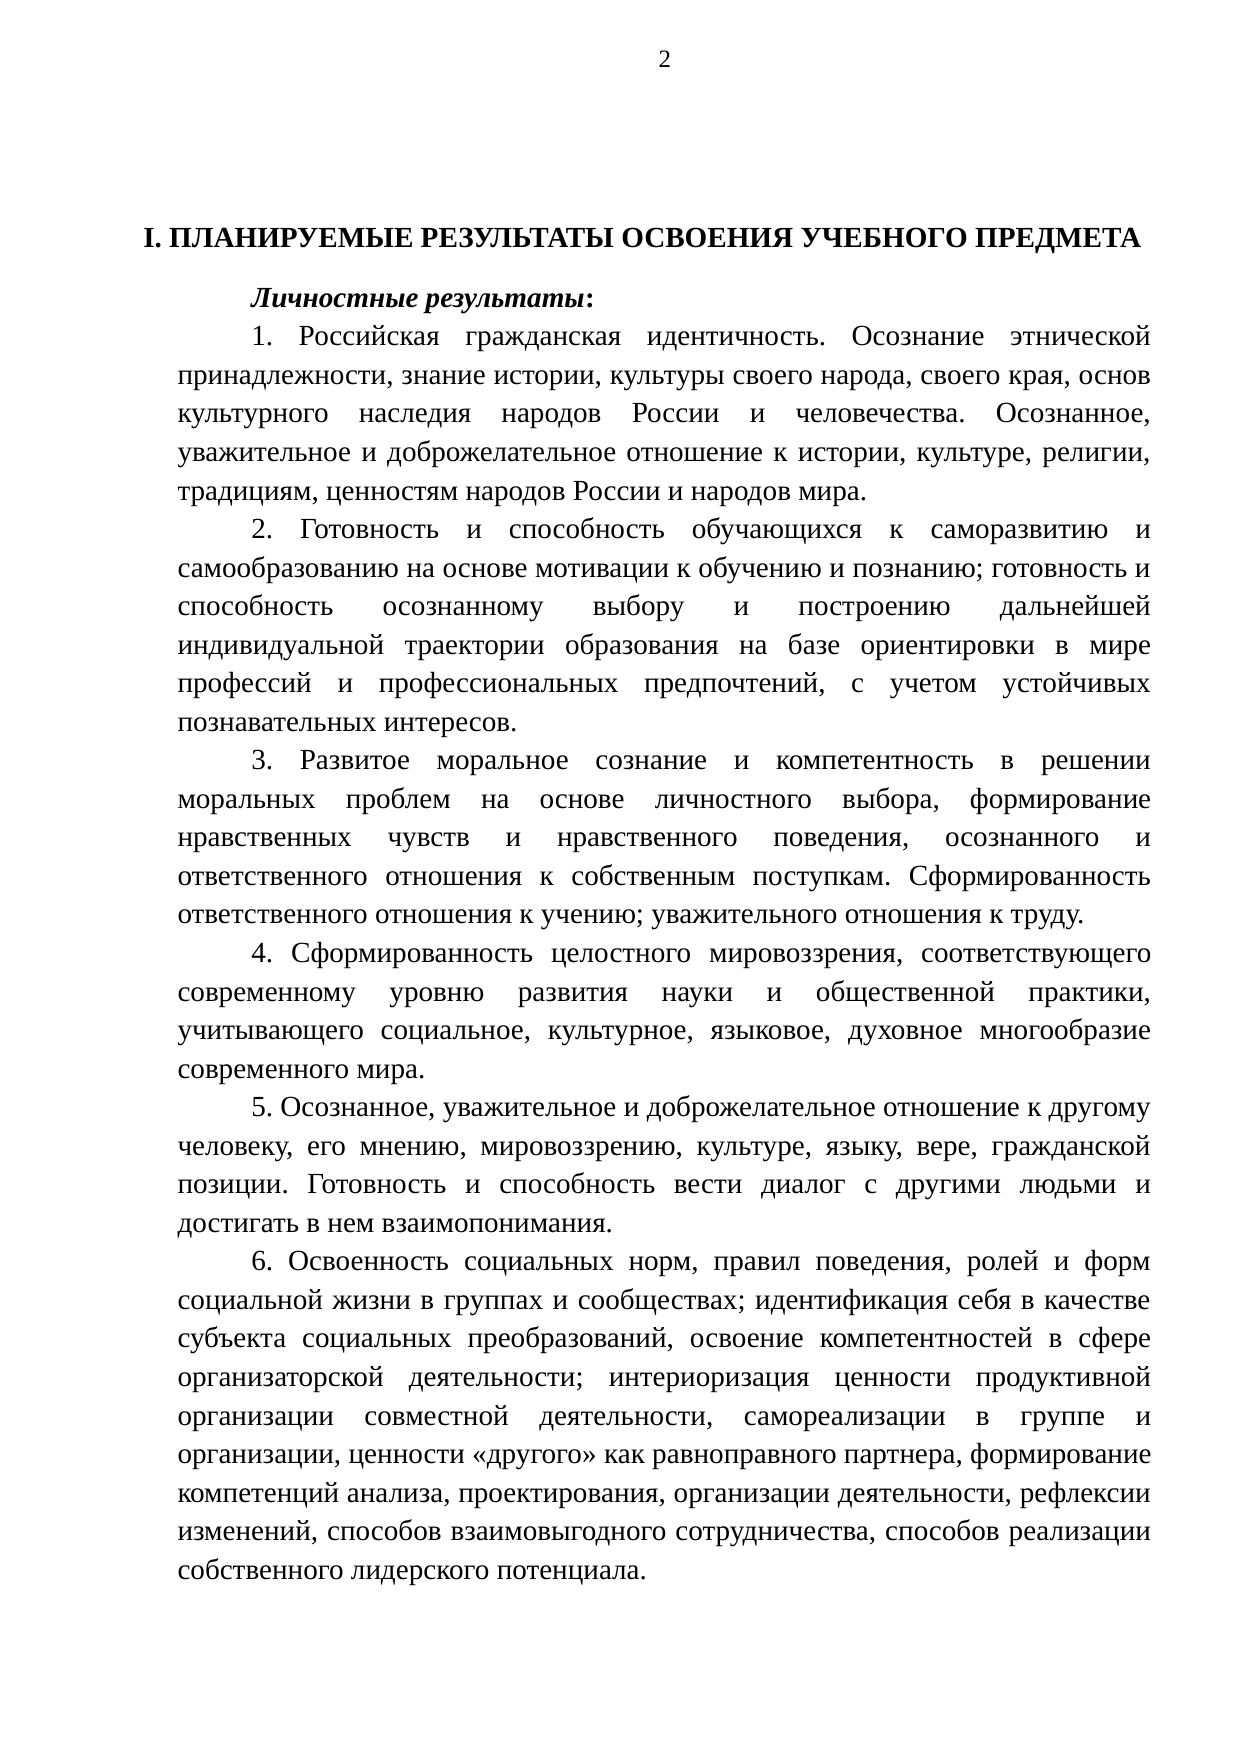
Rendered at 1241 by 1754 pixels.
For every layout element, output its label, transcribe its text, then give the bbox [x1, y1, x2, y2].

text 2. Готовность и способность обучающихся к саморазвитию и самообразованию на основе мотивации к обучению и познанию; готовность и способность осознанному выбору и построению дальнейшей индивидуальной траектории образования на базе ориентировки в мире профессий и профессиональных предпочтений, с учетом устойчивых познавательных интересов. [177, 511, 1152, 737]
text 6. Освоенность социальных норм, правил поведения, ролей и форм социальной жизни в группах и сообществах; идентификация себя в качестве субъекта социальных преобразований, освоение компетентностей в сфере организаторской деятельности; интериоризация ценности продуктивной организации совместной деятельности, самореализации в группе и организации, ценности «другого» как равноправного партнера, формирование компетенций анализа, проектирования, организации деятельности, рефлексии изменений, способов взаимовыгодного сотрудничества, способов реализации собственного лидерского потенциала. [177, 1243, 1152, 1585]
text I. ПЛАНИРУЕМЫЕ РЕЗУЛЬТАТЫ ОСВОЕНИЯ УЧЕБНОГО ПРЕДМЕТА [133, 221, 1152, 254]
text 3. Развитое моральное сознание и компетентность в решении моральных проблем на основе личностного выбора, формирование нравственных чувств и нравственного поведения, осознанного и ответственного отношения к собственным поступкам. Сформированность ответственного отношения к учению; уважительного отношения к труду. [177, 742, 1152, 930]
subtitle Личностные результаты: [177, 280, 1152, 313]
text 5. Осознанное, уважительное и доброжелательное отношение к другому человеку, его мнению, мировоззрению, культуре, языку, вере, гражданской позиции. Готовность и способность вести диалог с другими людьми и достигать в нем взаимопонимания. [177, 1089, 1152, 1238]
text 4. Сформированность целостного мировоззрения, соответствующего современному уровню развития науки и общественной практики, учитывающего социальное, культурное, языковое, духовное многообразие современного мира. [177, 935, 1152, 1084]
text 1. Российская гражданская идентичность. Осознание этнической принадлежности, знание истории, культуры своего народа, своего края, основ культурного наследия народов России и человечества. Осознанное, уважительное и доброжелательное отношение к истории, культуре, религии, традициям, ценностям народов России и народов мира. [177, 318, 1152, 506]
